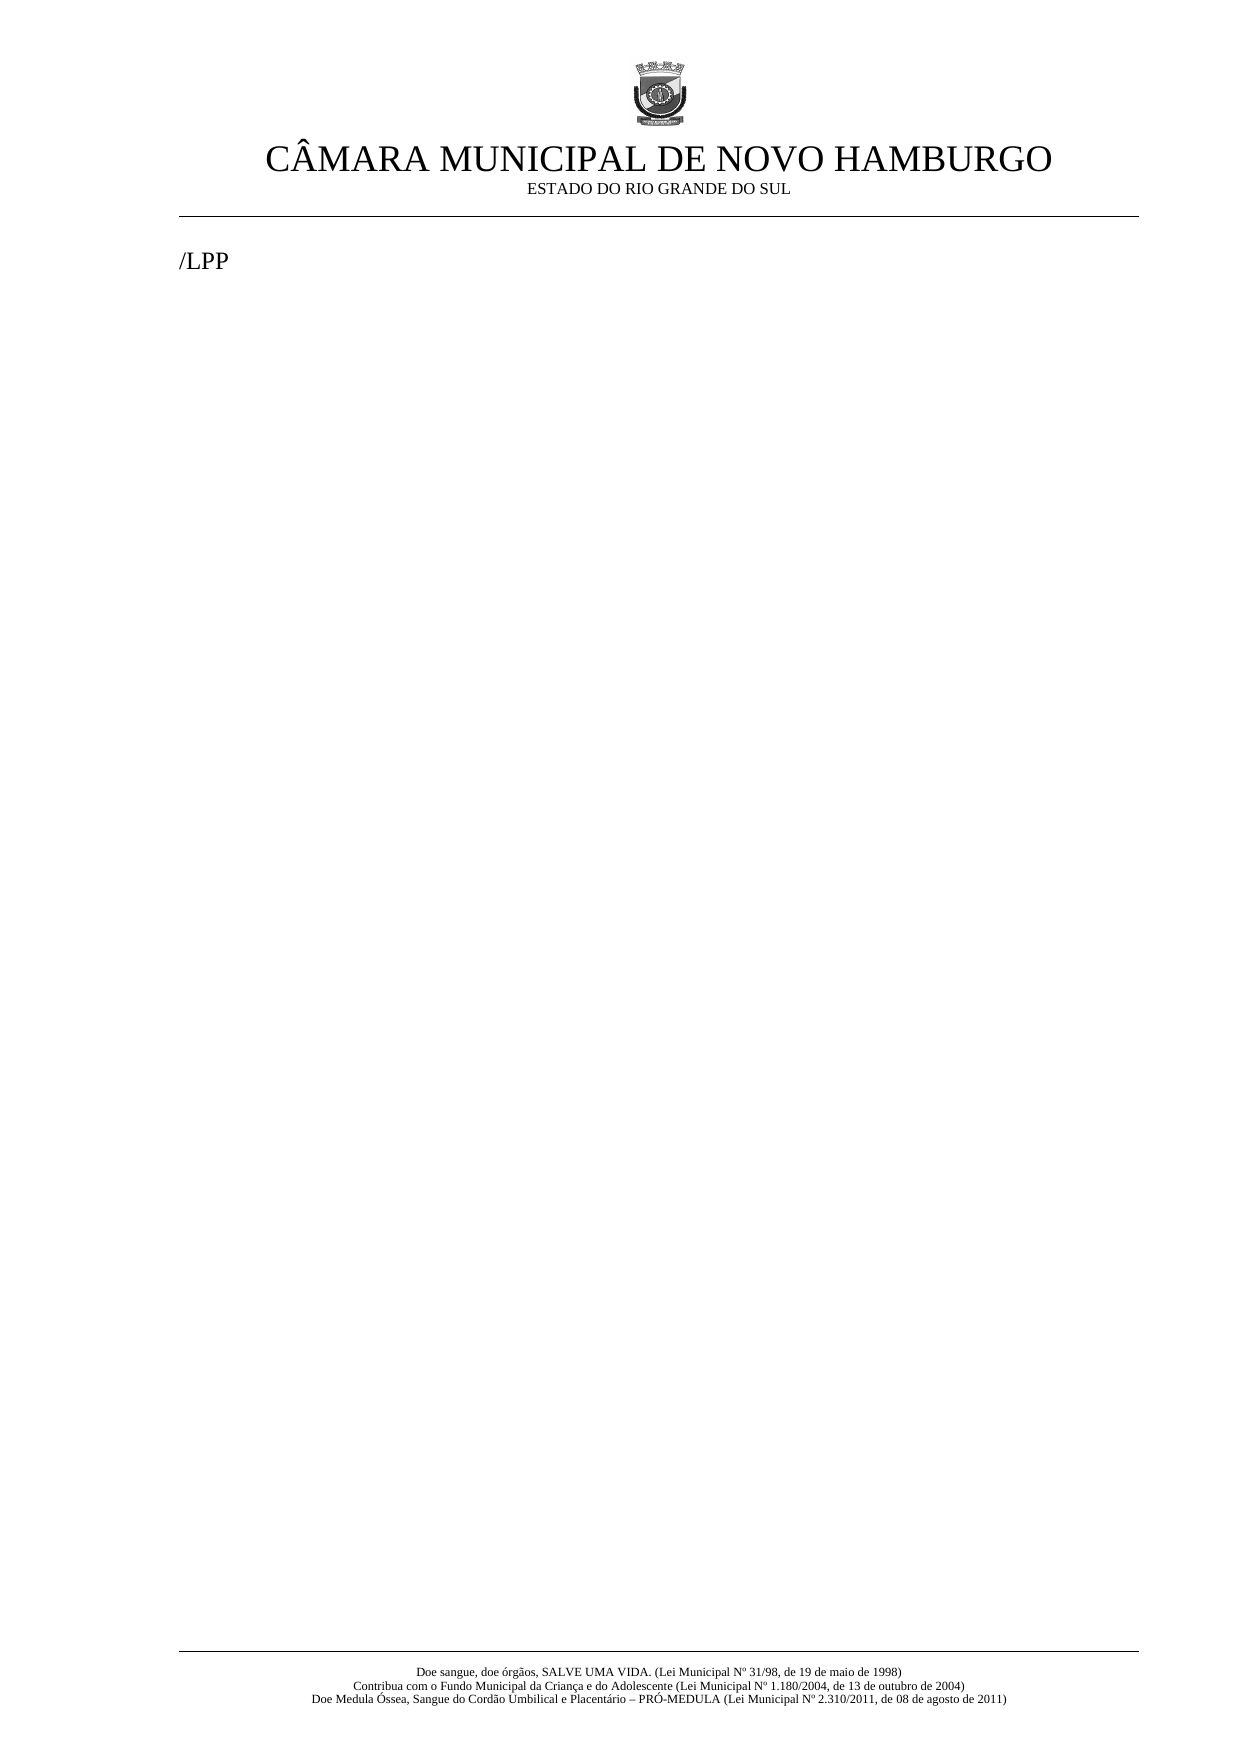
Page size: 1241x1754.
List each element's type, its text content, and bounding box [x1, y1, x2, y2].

text /LPP [179, 247, 1139, 274]
